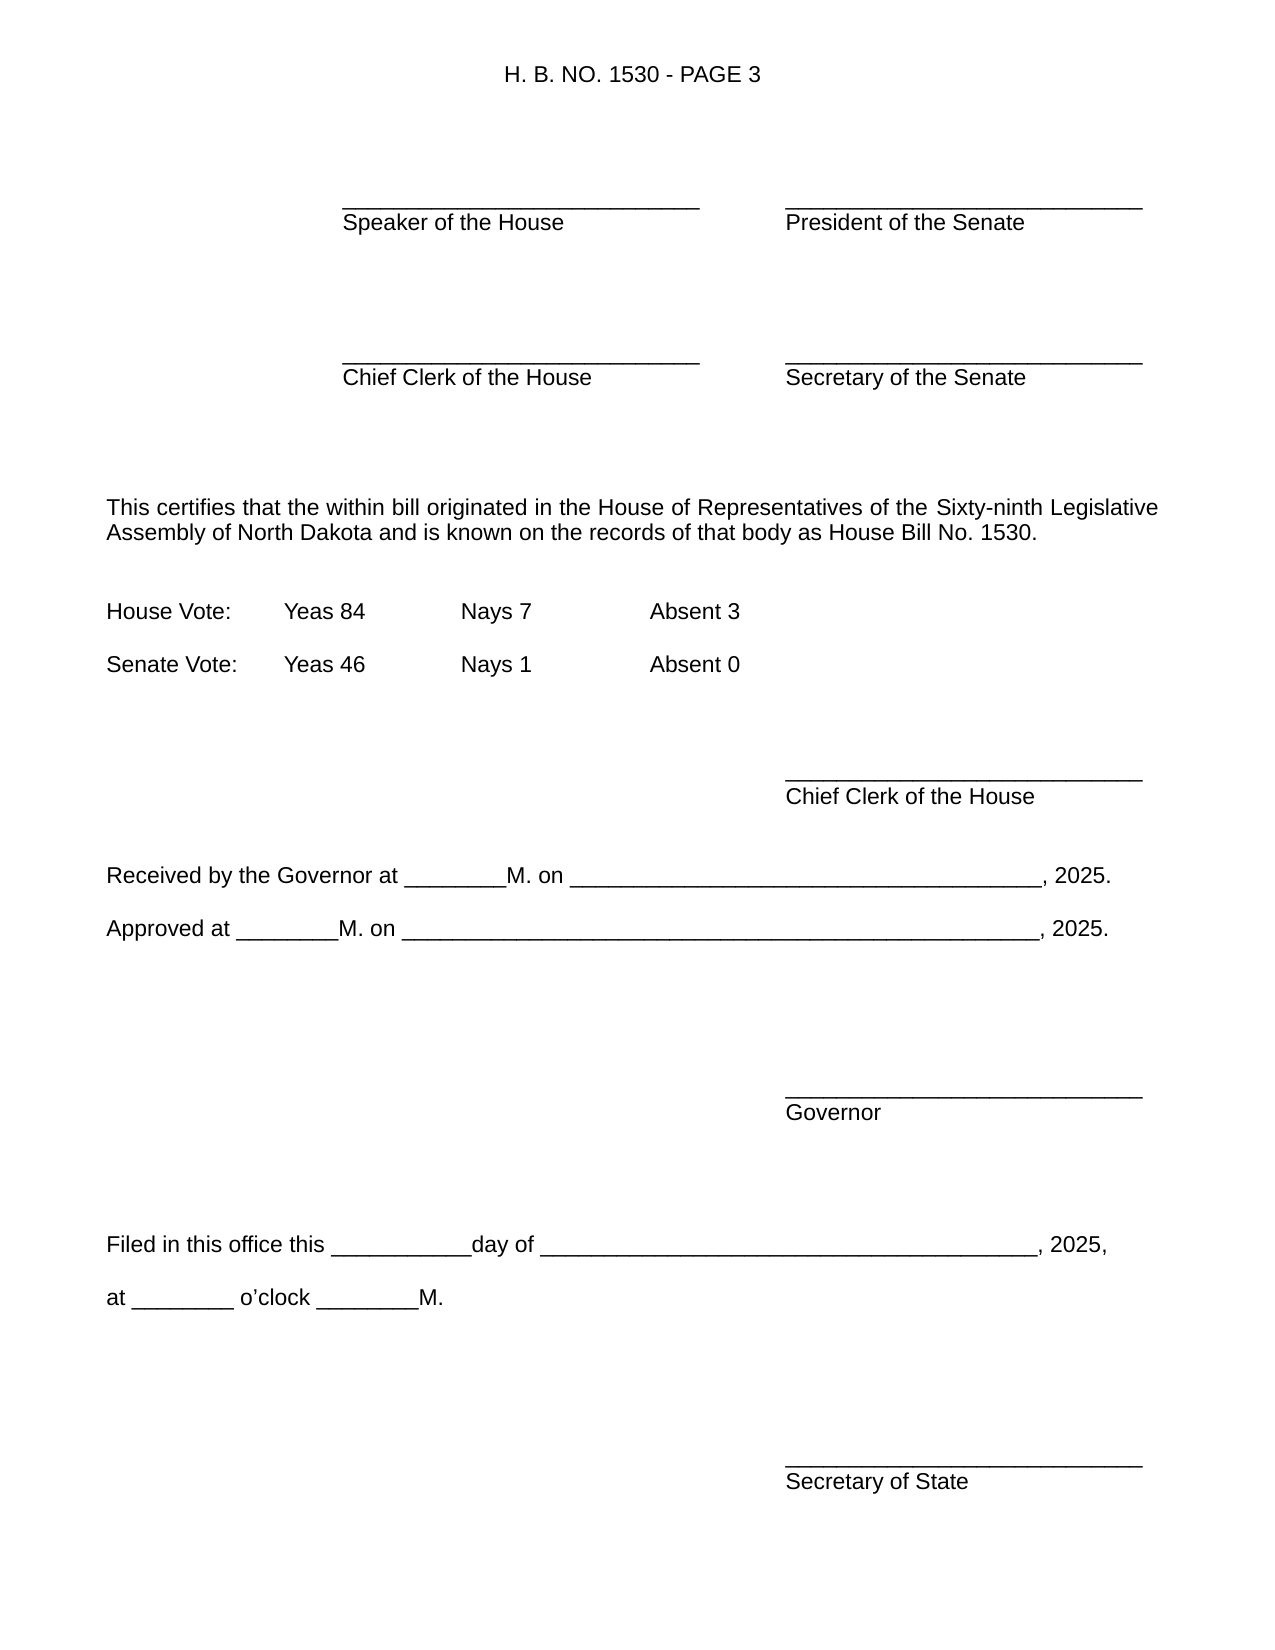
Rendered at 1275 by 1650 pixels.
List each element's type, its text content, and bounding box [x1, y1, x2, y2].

text House Vote: Yeas 84 Nays 7 Absent 3 [106, 598, 1158, 625]
text ____________________________ [106, 1073, 1158, 1099]
text Senate Vote: Yeas 46 Nays 1 Absent 0 [106, 651, 1158, 677]
text Received by the Governor at ________M. on _____________________________________, 2025. [106, 862, 1158, 888]
text Filed in this office this ___________day of _______________________________________, 2025, [106, 1231, 1158, 1257]
text Secretary of State [106, 1468, 1158, 1494]
text ____________________________ [106, 756, 1158, 783]
text Speaker of the House President of the Senate [106, 211, 1158, 236]
text ____________________________ ____________________________ [106, 341, 1158, 366]
text Chief Clerk of the House [106, 783, 1158, 809]
text This certifies that the within bill originated in the House of Representatives of the Sixty-ninth Legislative Assembly of North Dakota and is known on the records of that body as House Bill No. 1530. [106, 496, 1158, 546]
text Chief Clerk of the House Secretary of the Senate [106, 366, 1158, 391]
text Governor [106, 1099, 1158, 1125]
text at ________ o’clock ________M. [106, 1283, 1158, 1310]
text Approved at ________M. on __________________________________________________, 2025. [106, 914, 1158, 941]
text ____________________________ [106, 1442, 1158, 1468]
text ____________________________ ____________________________ [106, 186, 1158, 211]
